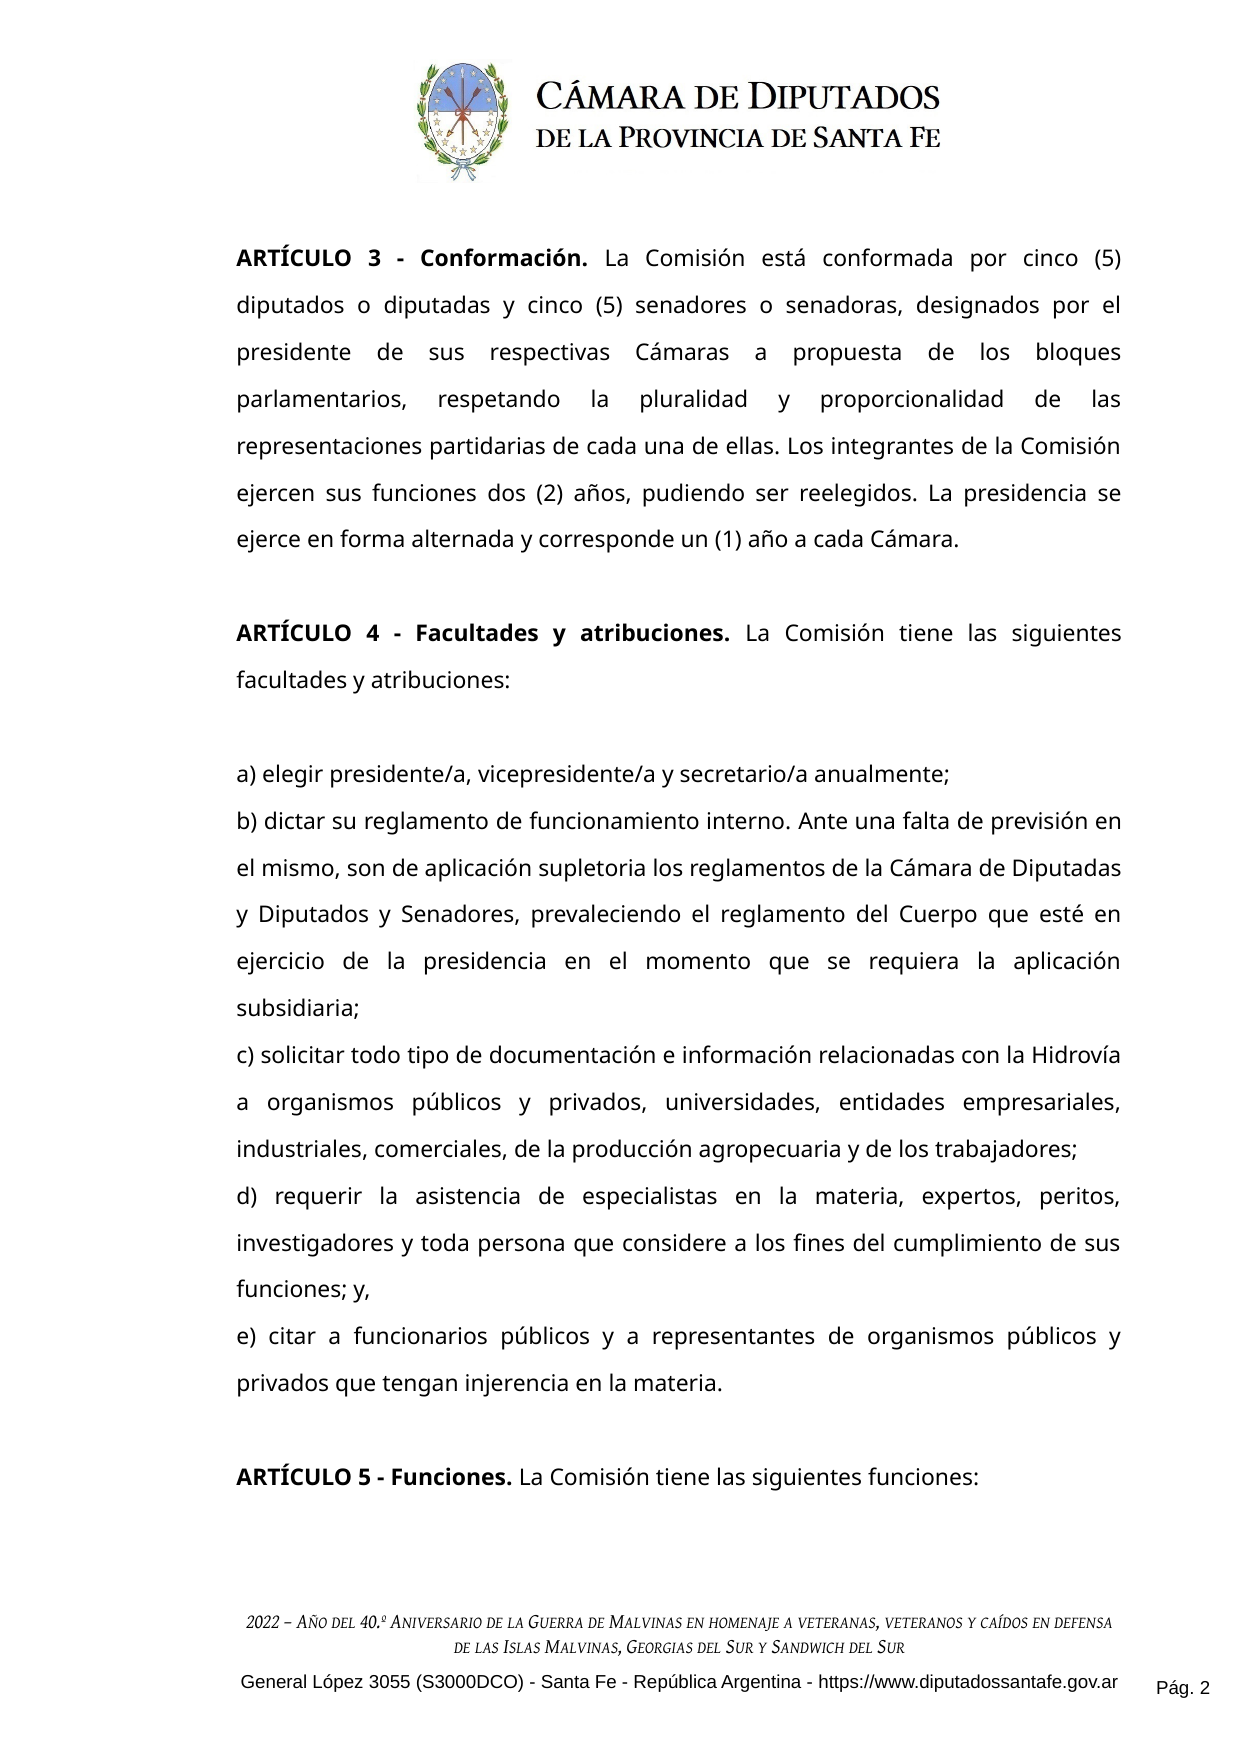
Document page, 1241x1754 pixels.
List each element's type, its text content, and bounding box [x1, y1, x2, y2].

text a) elegir presidente/a, vicepresidente/a y secretario/a anualmente; [236, 758, 1122, 789]
text ARTÍCULO 3 - Conformación. La Comisión está conformada por cinco (5) diputados o diputadas y cinco (5) senadores o senadoras, designados por el presidente de sus respectivas Cámaras a propuesta de los bloques parlamentarios, respetando la pluralidad y proporcionalidad de las representaciones partidarias de cada una de ellas. Los integrantes de la Comisión ejercen sus funciones dos (2) años, pudiendo ser reelegidos. La presidencia se ejerce en forma alternada y corresponde un (1) año a cada Cámara. [236, 242, 1122, 555]
text ARTÍCULO 5 - Funciones. La Comisión tiene las siguientes funciones: [236, 1461, 1122, 1492]
text c) solicitar todo tipo de documentación e información relacionadas con la Hidrovía a organismos públicos y privados, universidades, entidades empresariales, industriales, comerciales, de la producción agropecuaria y de los trabajadores; [236, 1039, 1122, 1164]
text e) citar a funcionarios públicos y a representantes de organismos públicos y privados que tengan injerencia en la materia. [236, 1320, 1122, 1398]
text d) requerir la asistencia de especialistas en la materia, expertos, peritos, investigadores y toda persona que considere a los fines del cumplimiento de sus funciones; y, [236, 1180, 1122, 1305]
text ARTÍCULO 4 - Facultades y atribuciones. La Comisión tiene las siguientes facultades y atribuciones: [236, 617, 1122, 695]
text b) dictar su reglamento de funcionamiento interno. Ante una falta de previsión en el mismo, son de aplicación supletoria los reglamentos de la Cámara de Diputadas y Diputados y Senadores, prevaleciendo el reglamento del Cuerpo que esté en ejercicio de la presidencia en el momento que se requiera la aplicación subsidiaria; [236, 805, 1122, 1023]
picture [413, 59, 945, 183]
